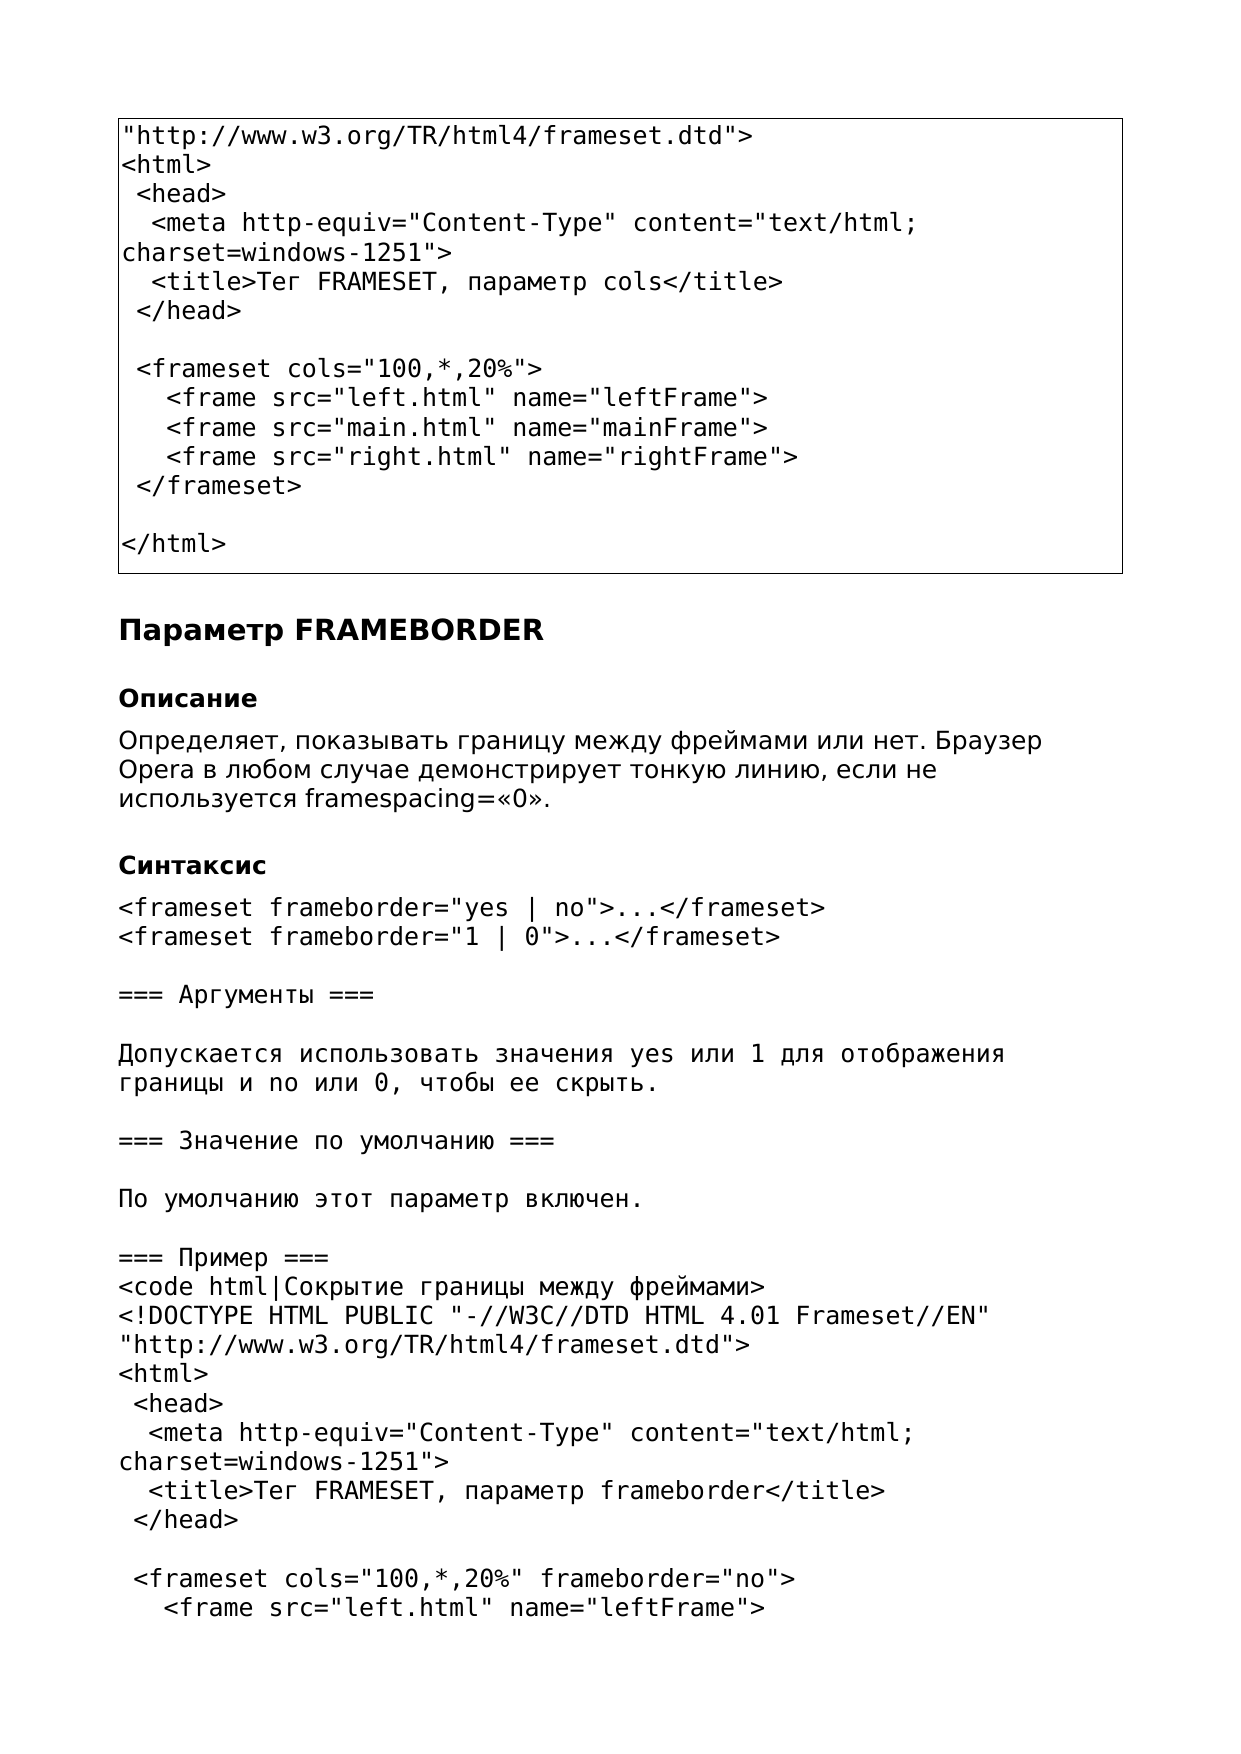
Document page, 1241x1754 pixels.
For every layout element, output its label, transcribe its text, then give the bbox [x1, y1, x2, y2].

text Определяет, показывать границу между фреймами или нет. Браузер Opera в любом случае демонстрирует тонкую линию, если не используется framespacing=«0». [118, 726, 1122, 814]
text <frameset frameborder="yes | no">...</frameset> <frameset frameborder="1 | 0">...</frameset> === Аргументы === Допускается использовать значения yes или 1 для отображения границы и no или 0, чтобы ее скрыть. === Значение по умолчанию === По умолчанию этот параметр включен. === Пример === <code html|Сокрытие границы между фреймами> <!DOCTYPE HTML PUBLIC "-//W3C//DTD HTML 4.01 Frameset//EN" "http://www.w3.org/TR/html4/frameset.dtd"> <html> <head> <meta http-equiv="Content-Type" content="text/html; charset=windows-1251"> <title>Тег FRAMESET, параметр frameborder</title> </head> <frameset cols="100,*,20%" frameborder="no"> <frame src="left.html" name="leftFrame"> [118, 893, 1122, 1622]
table_header "http://www.w3.org/TR/html4/frameset.dtd"> <html> <head> <meta http-equiv="Content-Type" content="text/html; charset=windows-1251"> <title>Тег FRAMESET, параметр cols</title> </head> <frameset cols="100,*,20%"> <frame src="left.html" name="leftFrame"> <frame src="main.html" name="mainFrame"> <frame src="right.html" name="rightFrame"> </frameset> </html> [119, 119, 1122, 573]
subtitle Параметр FRAMEBORDER [118, 613, 1122, 647]
subtitle Описание [118, 685, 1122, 714]
subtitle Синтаксис [118, 851, 1122, 881]
